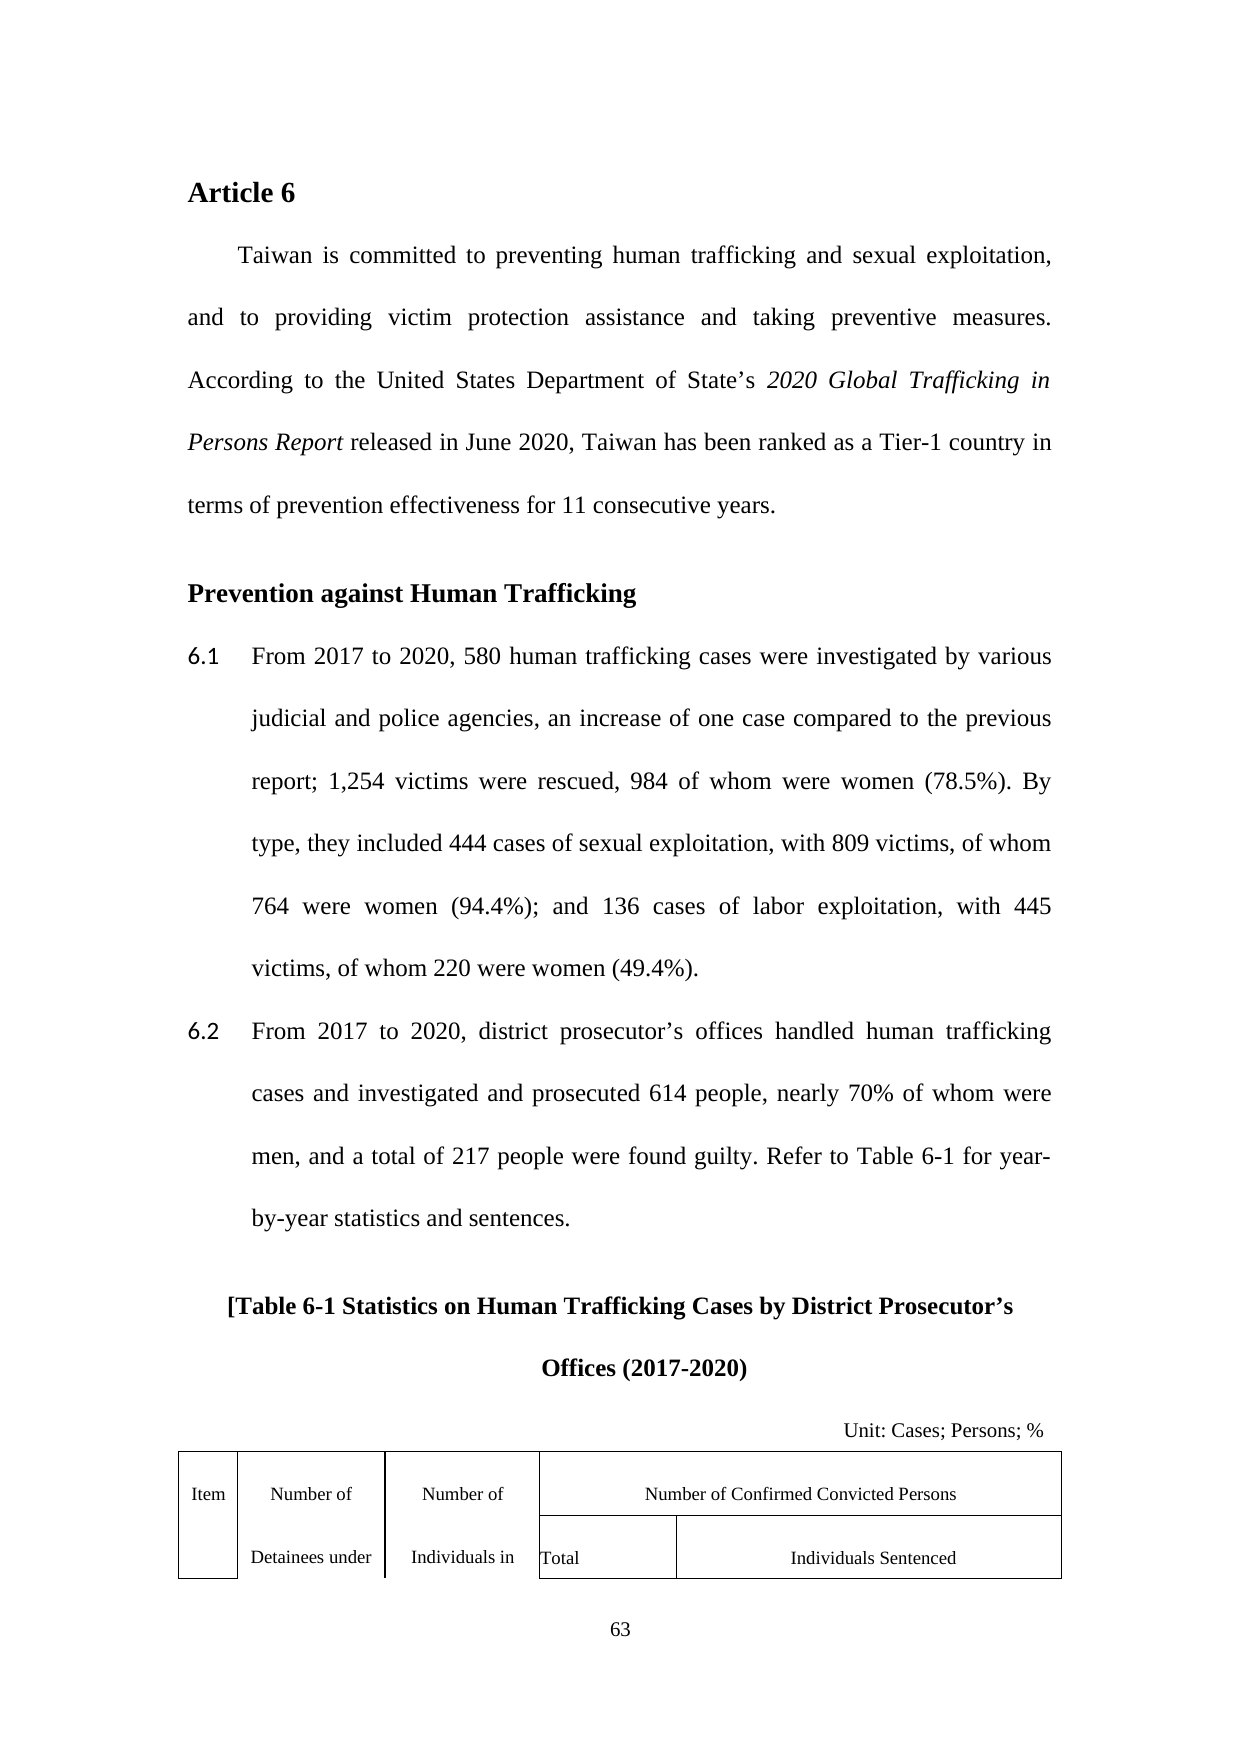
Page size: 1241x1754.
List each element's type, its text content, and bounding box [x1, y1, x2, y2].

subtitle Article 6 [187, 150, 1053, 212]
table_cell Total [540, 1516, 594, 1578]
subtitle [Table 6-1 Statistics on Human Trafficking Cases by District Prosecutor’s Offices (2017-2020) [187, 1264, 1053, 1389]
list From 2017 to 2020, 580 human trafficking cases were investigated by various judicial and police agencies, an increase of one case compared to the previous report; 1,254 victims were rescued, 984 of whom were women (78.5%). By type, they included 444 cases of sexual exploitation, with 809 victims, of whom 764 were women (94.4%); and 136 cases of labor exploitation, with 445 victims, of whom 220 were women (49.4%). [187, 614, 1053, 989]
text Unit: Cases; Persons; % [187, 1389, 1044, 1451]
subtitle Prevention against Human Trafficking [187, 551, 1053, 614]
table_cell [594, 1516, 676, 1578]
table_header Number of Detainees under [238, 1452, 384, 1578]
text Taiwan is committed to preventing human trafficking and sexual exploitation, and to providing victim protection assistance and taking preventive measures. According to the United States Department of State’s 2020 Global Trafficking in Persons Report released in June 2020, Taiwan has been ranked as a Tier-1 country in terms of prevention effectiveness for 11 consecutive years. [187, 212, 1053, 525]
list From 2017 to 2020, district prosecutor’s offices handled human trafficking cases and investigated and prosecuted 614 people, nearly 70% of whom were men, and a total of 217 people were found guilty. Refer to Table 6-1 for year-by-year statistics and sentences. [187, 989, 1053, 1239]
table_header Number of Individuals in Concluded Investigations [386, 1452, 539, 1578]
table_header Item [179, 1452, 237, 1578]
table_header Number of Confirmed Convicted Persons [540, 1452, 1061, 1515]
table_cell Individuals Sentenced [677, 1516, 1061, 1578]
